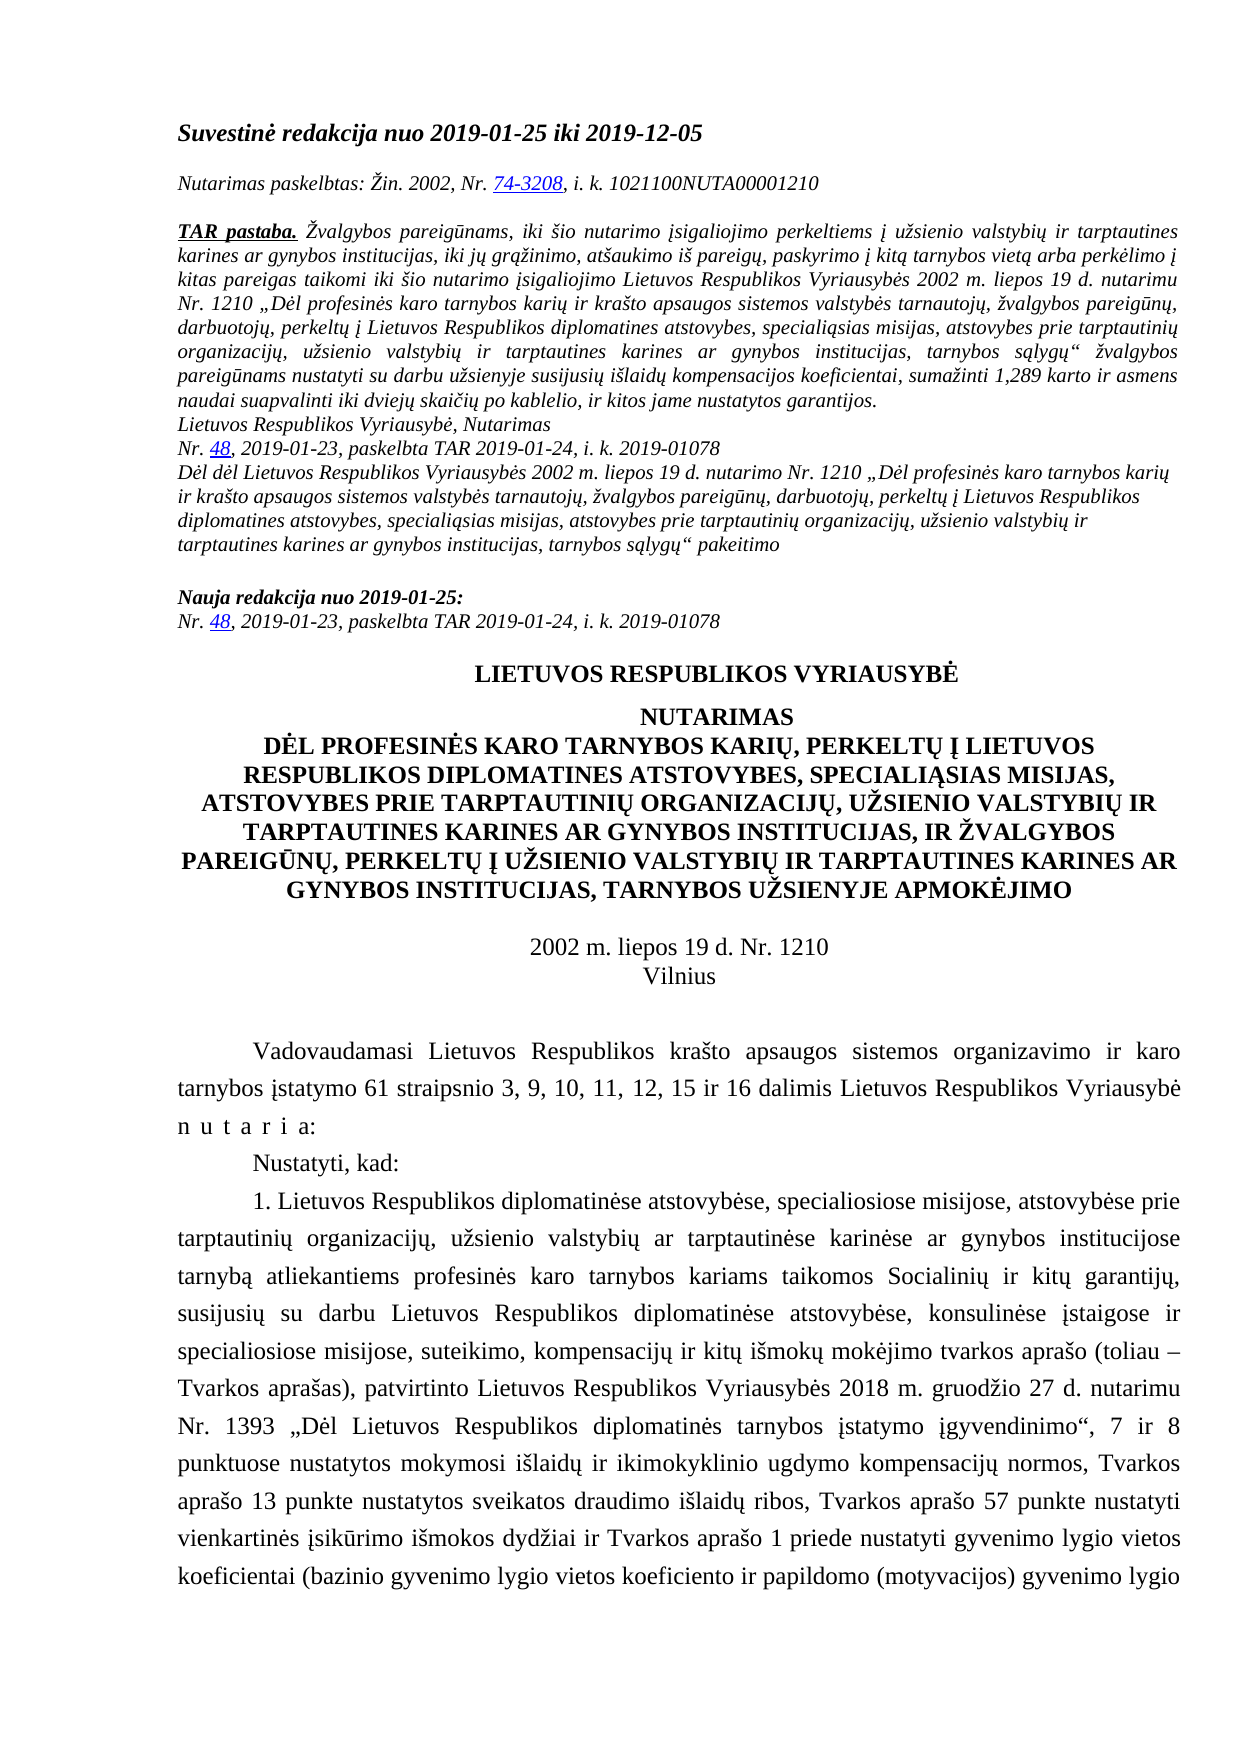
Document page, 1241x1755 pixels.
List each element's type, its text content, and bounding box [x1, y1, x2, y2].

text 1. Lietuvos Respublikos diplomatinėse atstovybėse, specialiosiose misijose, atstovybėse prie tarptautinių organizacijų, užsienio valstybių ar tarptautinėse karinėse ar gynybos institucijose tarnybą atliekantiems profesinės karo tarnybos kariams taikomos Socialinių ir kitų garantijų, susijusių su darbu Lietuvos Respublikos diplomatinėse atstovybėse, konsulinėse įstaigose ir specialiosiose misijose, suteikimo, kompensacijų ir kitų išmokų mokėjimo tvarkos aprašo (toliau – Tvarkos aprašas), patvirtinto Lietuvos Respublikos Vyriausybės 2018 m. gruodžio 27 d. nutarimu Nr. 1393 „Dėl Lietuvos Respublikos diplomatinės tarnybos įstatymo įgyvendinimo“, 7 ir 8 punktuose nustatytos mokymosi išlaidų ir ikimokyklinio ugdymo kompensacijų normos, Tvarkos aprašo 13 punkte nustatytos sveikatos draudimo išlaidų ribos, Tvarkos aprašo 57 punkte nustatyti vienkartinės įsikūrimo išmokos dydžiai ir Tvarkos aprašo 1 priede nustatyti gyvenimo lygio vietos koeficientai (bazinio gyvenimo lygio vietos koeficiento ir papildomo (motyvacijos) gyvenimo lygio [177, 1177, 1181, 1590]
text Lietuvos Respublikos Vyriausybė, Nutarimas [177, 412, 1181, 436]
text Vilnius [177, 961, 1181, 990]
text Vadovaudamasi Lietuvos Respublikos krašto apsaugos sistemos organizavimo ir karo tarnybos įstatymo 61 straipsnio 3, 9, 10, 11, 12, 15 ir 16 dalimis Lietuvos Respublikos Vyriausybė nutaria: [177, 1027, 1181, 1140]
text Nauja redakcija nuo 2019-01-25: [177, 585, 1181, 609]
text Nutarimas paskelbtas: Žin. 2002, Nr. 74-3208, i. k. 1021100NUTA00001210 [177, 171, 1181, 195]
text TAR pastaba. Žvalgybos pareigūnams, iki šio nutarimo įsigaliojimo perkeltiems į užsienio valstybių ir tarptautines karines ar gynybos institucijas, iki jų grąžinimo, atšaukimo iš pareigų, paskyrimo į kitą tarnybos vietą arba perkėlimo į kitas pareigas taikomi iki šio nutarimo įsigaliojimo Lietuvos Respublikos Vyriausybės 2002 m. liepos 19 d. nutarimu Nr. 1210 „Dėl profesinės karo tarnybos karių ir krašto apsaugos sistemos valstybės tarnautojų, žvalgybos pareigūnų, darbuotojų, perkeltų į Lietuvos Respublikos diplomatines atstovybes, specialiąsias misijas, atstovybes prie tarptautinių organizacijų, užsienio valstybių ir tarptautines karines ar gynybos institucijas, tarnybos sąlygų“ žvalgybos pareigūnams nustatyti su darbu užsienyje susijusių išlaidų kompensacijos koeficientai, sumažinti 1,289 karto ir asmens naudai suapvalinti iki dviejų skaičių po kablelio, ir kitos jame nustatytos garantijos. [177, 219, 1181, 412]
text Nr. 48, 2019-01-23, paskelbta TAR 2019-01-24, i. k. 2019-01078 [177, 609, 1181, 633]
text NUTARIMAS [252, 702, 1181, 731]
text LIETUVOS RESPUBLIKOS VYRIAUSYBĖ [252, 659, 1181, 688]
text Nr. 48, 2019-01-23, paskelbta TAR 2019-01-24, i. k. 2019-01078 [177, 436, 1181, 460]
text Dėl PROFESINĖS KARO TARNYBOS KARIŲ, PERKELTŲ Į LIETUVOS RESPUBLIKOS DIPLOMATINES ATSTOVYBES, SPECIALIĄSIAS MISIJAS, ATSTOVYBES PRIE TARPTAUTINIŲ ORGANIZACIJŲ, UŽSIENIO VALSTYBIŲ IR TARPTAUTINES KARINES AR GYNYBOS INSTITUCIJAS, IR ŽVALGYBOS PAREIGŪNŲ, PERKELTŲ Į UŽSIENIO VALSTYBIŲ IR TARPTAUTINES KARINES AR GYNYBOS INSTITUCIJAS, TARNYBOS UŽSIENYJE APMOKĖJIMO [177, 731, 1181, 903]
text Dėl dėl Lietuvos Respublikos Vyriausybės 2002 m. liepos 19 d. nutarimo Nr. 1210 „Dėl profesinės karo tarnybos karių ir krašto apsaugos sistemos valstybės tarnautojų, žvalgybos pareigūnų, darbuotojų, perkeltų į Lietuvos Respublikos diplomatines atstovybes, specialiąsias misijas, atstovybes prie tarptautinių organizacijų, užsienio valstybių ir tarptautines karines ar gynybos institucijas, tarnybos sąlygų“ pakeitimo [177, 460, 1181, 556]
text 2002 m. liepos 19 d. Nr. 1210 [177, 932, 1181, 961]
text Suvestinė redakcija nuo 2019-01-25 iki 2019-12-05 [177, 118, 1181, 147]
text Nustatyti, kad: [177, 1140, 1181, 1177]
